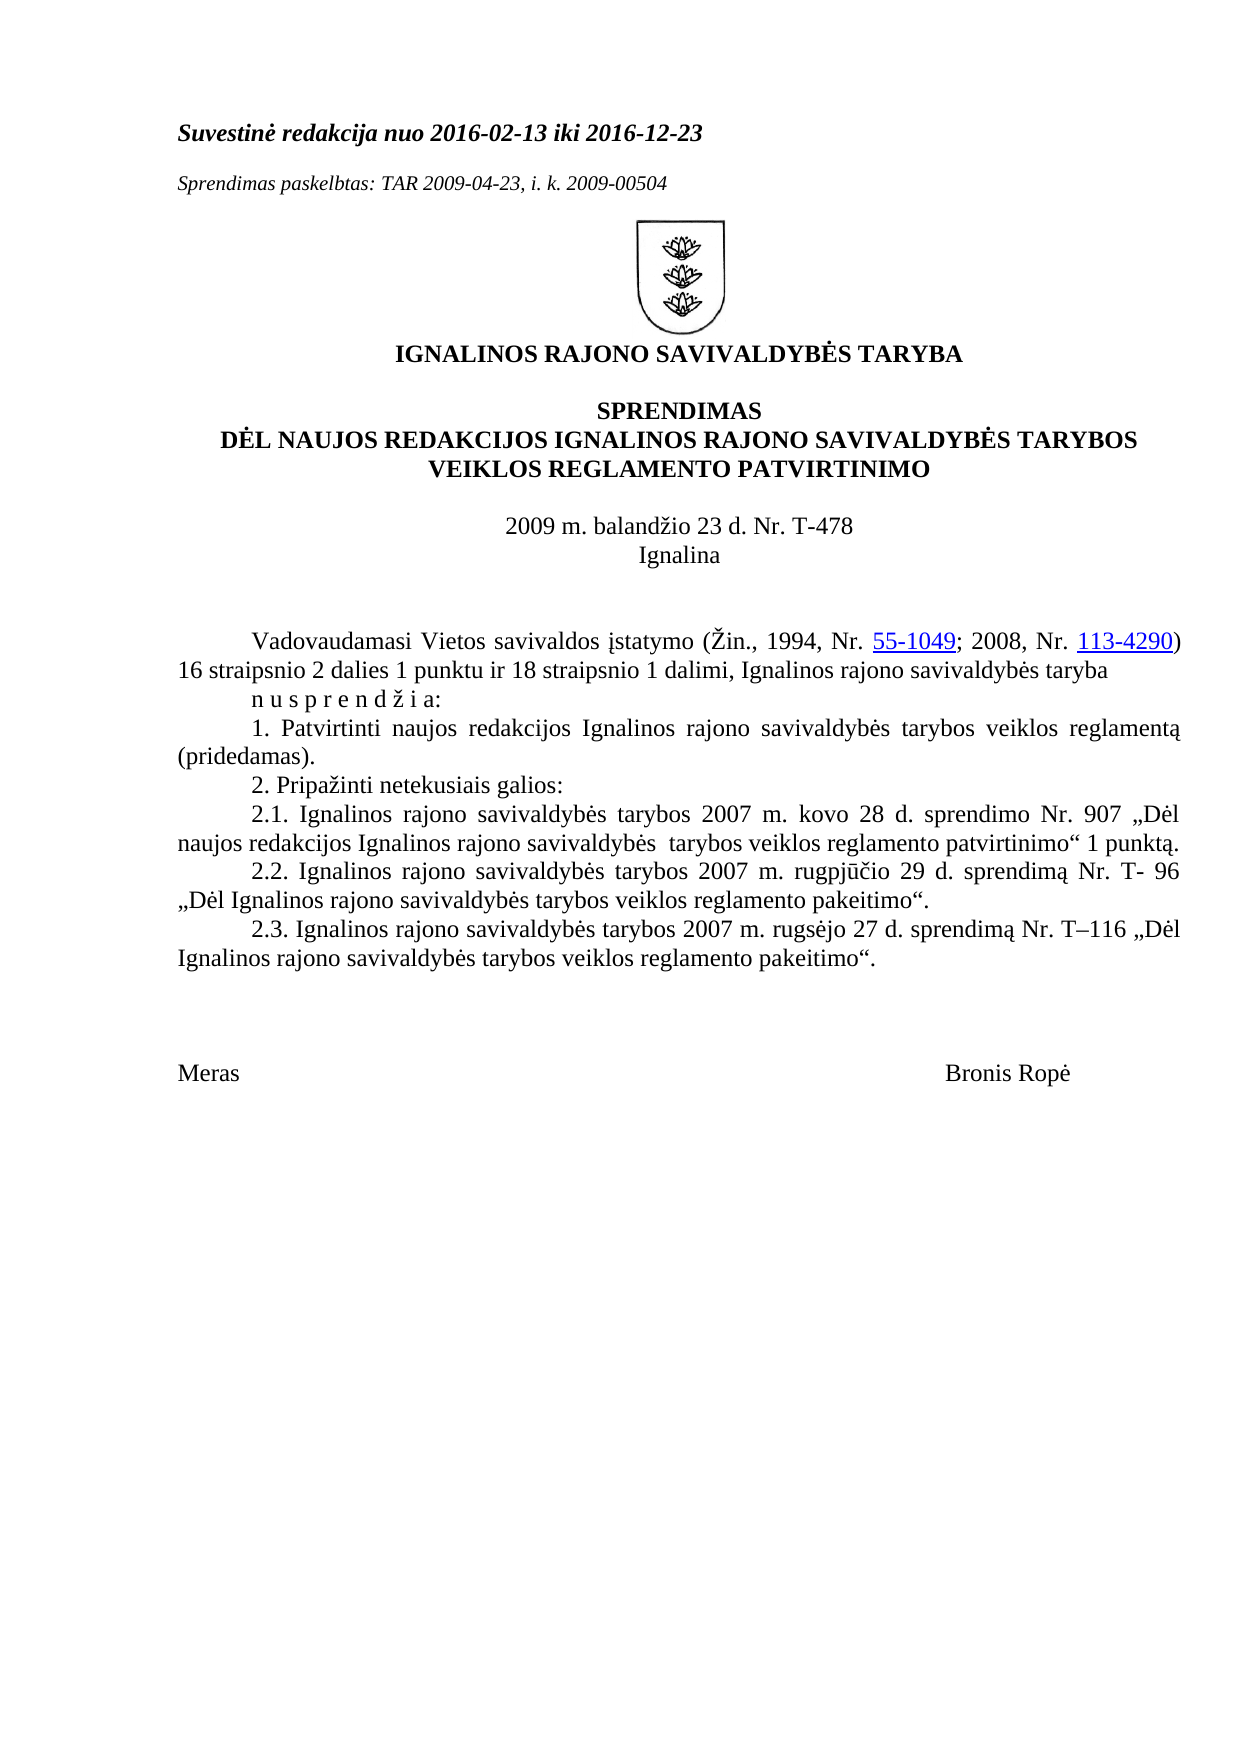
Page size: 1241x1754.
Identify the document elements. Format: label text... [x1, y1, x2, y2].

text 2.2. Ignalinos rajono savivaldybės tarybos 2007 m. rugpjūčio 29 d. sprendimą Nr. T- 96 „Dėl Ignalinos rajono savivaldybės tarybos veiklos reglamento pakeitimo“. [177, 856, 1181, 914]
text DĖL NAUJOS REDAKCIJOS IGNALINOS RAJONO SAVIVALDYBĖS TARYBOS VEIKLOS REGLAMENTO PATVIRTINIMO [177, 425, 1181, 483]
text Ignalina [177, 540, 1181, 569]
text n u s p r e n d ž i a: [177, 684, 1181, 713]
text 1. Patvirtinti naujos redakcijos Ignalinos rajono savivaldybės tarybos veiklos reglamentą (pridedamas). [177, 713, 1181, 770]
text 2009 m. balandžio 23 d. Nr. T-478 [177, 511, 1181, 540]
text Sprendimas paskelbtas: TAR 2009-04-23, i. k. 2009-00504 [177, 171, 1181, 195]
text Meras Bronis Ropė [177, 1058, 1181, 1086]
text Suvestinė redakcija nuo 2016-02-13 iki 2016-12-23 [177, 118, 1181, 147]
text SPRENDIMAS [177, 396, 1181, 425]
text IGNALINOS RAJONO SAVIVALDYBĖS TARYBA [177, 339, 1181, 368]
text 2.1. Ignalinos rajono savivaldybės tarybos 2007 m. kovo 28 d. sprendimo Nr. 907 „Dėl naujos redakcijos Ignalinos rajono savivaldybės tarybos veiklos reglamento patvirtinimo“ 1 punktą. [177, 799, 1181, 856]
text 2.3. Ignalinos rajono savivaldybės tarybos 2007 m. rugsėjo 27 d. sprendimą Nr. T–116 „Dėl Ignalinos rajono savivaldybės tarybos veiklos reglamento pakeitimo“. [177, 914, 1181, 971]
text 2. Pripažinti netekusiais galios: [177, 770, 1181, 799]
text Vadovaudamasi Vietos savivaldos įstatymo (Žin., 1994, Nr. 55-1049; 2008, Nr. 113-4290) 16 straipsnio 2 dalies 1 punktu ir 18 straipsnio 1 dalimi, Ignalinos rajono savivaldybės taryba [177, 626, 1181, 684]
